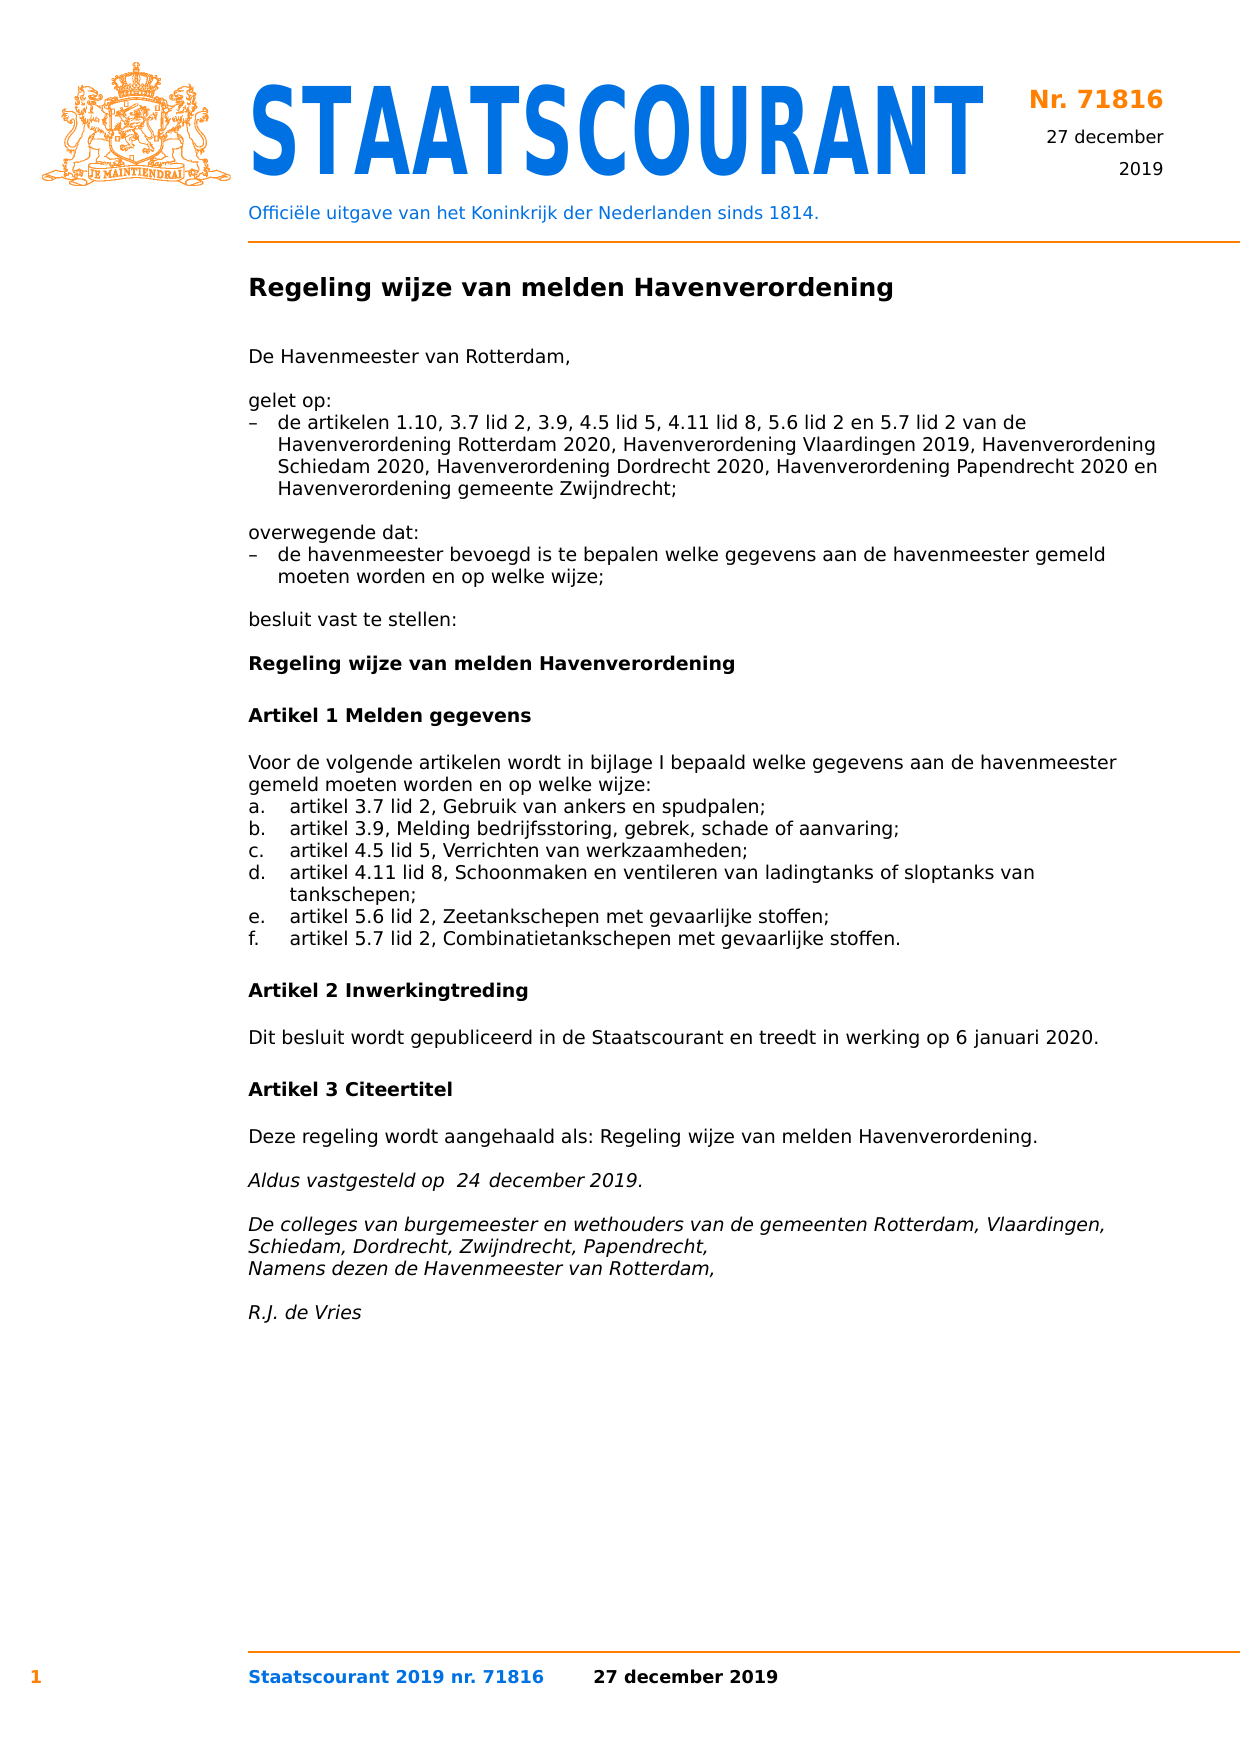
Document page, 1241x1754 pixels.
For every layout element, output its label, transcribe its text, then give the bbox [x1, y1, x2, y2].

text – de artikelen 1.10, 3.7 lid 2, 3.9, 4.5 lid 5, 4.11 lid 8, 5.6 lid 2 en 5.7 lid 2 van de Havenverordening Rotterdam 2020, Havenverordening Vlaardingen 2019, Havenverordening Schiedam 2020, Havenverordening Dordrecht 2020, Havenverordening Papendrecht 2020 en Havenverordening gemeente Zwijndrecht; [248, 412, 1163, 500]
text c. artikel 4.5 lid 5, Verrichten van werkzaamheden; [248, 840, 1163, 862]
table_cell 2019 [998, 153, 1240, 203]
text Regeling wijze van melden Havenverordening [248, 653, 1163, 675]
subtitle Artikel 1 Melden gegevens [248, 705, 1163, 727]
table_header [25, 62, 248, 241]
text f. artikel 5.7 lid 2, Combinatietankschepen met gevaarlijke stoffen. [248, 928, 1163, 950]
text Voor de volgende artikelen wordt in bijlage I bepaald welke gegevens aan de havenmeester gemeld moeten worden en op welke wijze: [248, 752, 1163, 796]
text gelet op: [248, 390, 1163, 412]
subtitle Artikel 2 Inwerkingtreding [248, 980, 1163, 1002]
table_cell 27 december [998, 121, 1240, 153]
text Dit besluit wordt gepubliceerd in de Staatscourant en treedt in werking op 6 januari 2020. [248, 1027, 1163, 1049]
text e. artikel 5.6 lid 2, Zeetankschepen met gevaarlijke stoffen; [248, 906, 1163, 928]
text d. artikel 4.11 lid 8, Schoonmaken en ventileren van ladingtanks of sloptanks van tankschepen; [248, 862, 1163, 906]
table_header STAATSCOURANT [248, 62, 998, 203]
table_cell Officiële uitgave van het Koninkrijk der Nederlanden sinds 1814. [248, 203, 1240, 241]
text De colleges van burgemeester en wethouders van de gemeenten Rotterdam, Vlaardingen, Schiedam, Dordrecht, Zwijndrecht, Papendrecht, Namens dezen de Havenmeester van Rotterdam, R.J. de Vries [248, 1214, 1163, 1323]
table_header Nr. 71816 [998, 62, 1240, 121]
text – de havenmeester bevoegd is te bepalen welke gegevens aan de havenmeester gemeld moeten worden en op welke wijze; [248, 543, 1163, 587]
text Deze regeling wordt aangehaald als: Regeling wijze van melden Havenverordening. [248, 1126, 1163, 1148]
subtitle Artikel 3 Citeertitel [248, 1079, 1163, 1101]
subtitle Regeling wijze van melden Havenverordening [248, 273, 1163, 302]
text overwegende dat: [248, 522, 1163, 543]
picture [41, 62, 231, 186]
text Aldus vastgesteld op 24 december 2019. [248, 1170, 1163, 1192]
text De Havenmeester van Rotterdam, [248, 346, 1163, 368]
text besluit vast te stellen: [248, 609, 1163, 631]
text a. artikel 3.7 lid 2, Gebruik van ankers en spudpalen; [248, 796, 1163, 818]
text b. artikel 3.9, Melding bedrijfsstoring, gebrek, schade of aanvaring; [248, 818, 1163, 840]
